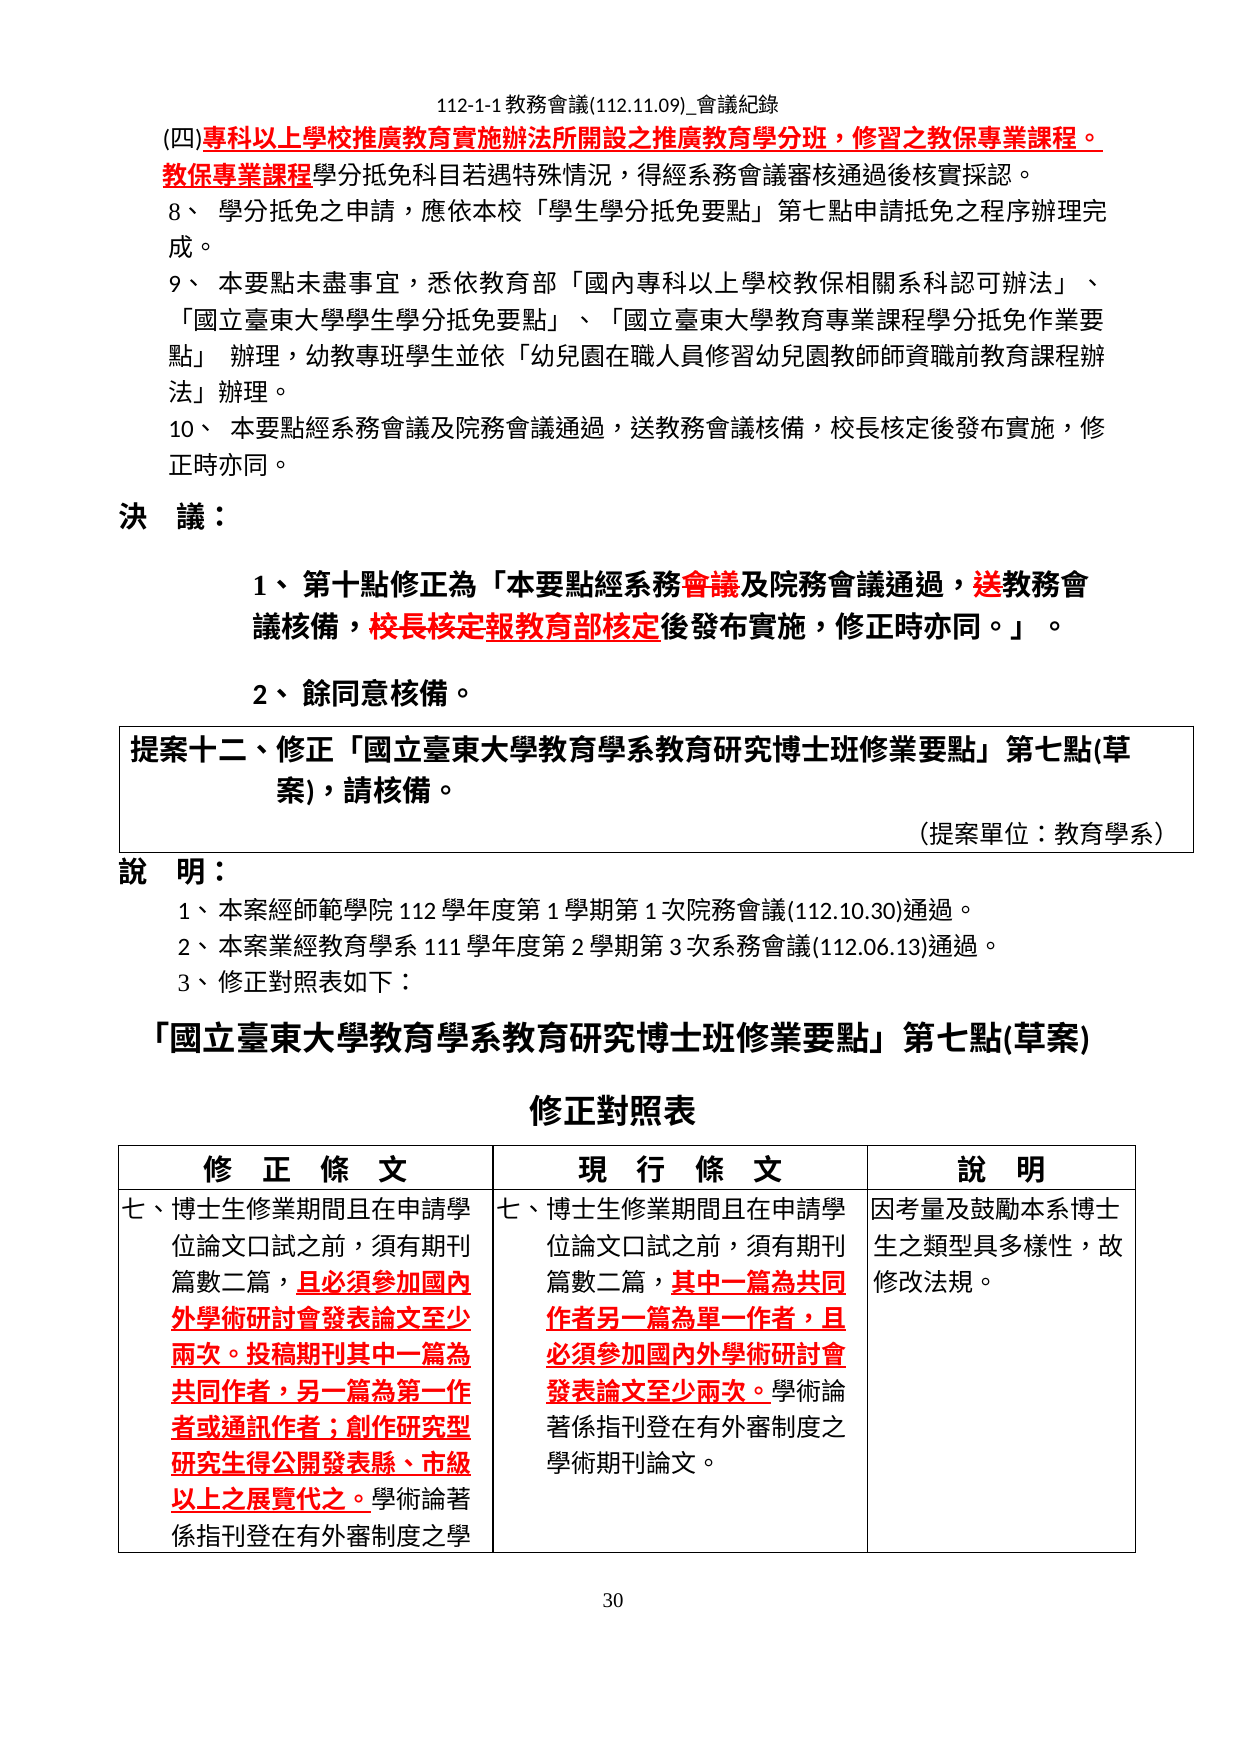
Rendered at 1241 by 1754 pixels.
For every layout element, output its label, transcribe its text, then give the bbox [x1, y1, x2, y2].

table_header 修 正 條 文 [119, 1146, 492, 1189]
text 修正對照表 [118, 1084, 1107, 1133]
table_cell 七、博士生修業期間且在申請學位論文口試之前，須有期刊篇數二篇，其中一篇為共同作者另一篇為單一作者，且必須參加國內外學術研討會發表論文至少兩次。學術論著係指刊登在有外審制度之學術期刊論文。 [494, 1190, 867, 1552]
list 修正對照表如下： [177, 963, 1107, 999]
text 決 議： [118, 494, 1107, 536]
text 說 明： [118, 853, 1107, 890]
list 本案經師範學院112學年度第1學期第1次院務會議(112.10.30)通過。 [177, 890, 1107, 926]
table_header 提案十二、修正「國立臺東大學教育學系教育研究博士班修業要點」第七點(草案)，請核備。 （提案單位：教育學系） [120, 727, 1193, 852]
list 學分抵免之申請，應依本校「學生學分抵免要點」第七點申請抵免之程序辦理完成。 [168, 191, 1107, 264]
list 餘同意核備。 [252, 671, 1107, 713]
list 第十點修正為「本要點經系務會議及院務會議通過，送教務會議核備，校長核定報教育部核定後發布實施，修正時亦同。」。 [252, 561, 1107, 646]
list 本要點未盡事宜，悉依教育部「國內專科以上學校教保相關系科認可辦法」、「國立臺東大學學生學分抵免要點」、「國立臺東大學教育專業課程學分抵免作業要點」 辦理，幼教專班學生並依「幼兒園在職人員修習幼兒園教師師資職前教育課程辦法」辦理。 [168, 264, 1107, 409]
list 本要點經系務會議及院務會議通過，送教務會議核備，校長核定後發布實施，修正時亦同。 [168, 409, 1107, 481]
text 教保專業課程學分抵免科目若遇特殊情況，得經系務會議審核通過後核實採認。 [162, 155, 1107, 191]
list 本案業經教育學系111學年度第2學期第3次系務會議(112.06.13)通過。 [177, 926, 1107, 963]
table_cell 七、博士生修業期間且在申請學位論文口試之前，須有期刊篇數二篇，且必須參加國內外學術研討會發表論文至少兩次。投稿期刊其中一篇為共同作者，另一篇為第一作者或通訊作者；創作研究型研究生得公開發表縣、市級以上之展覽代之。學術論著係指刊登在有外審制度之學 [119, 1190, 492, 1552]
text (四)專科以上學校推廣教育實施辦法所開設之推廣教育學分班，修習之教保專業課程。 [118, 119, 1107, 155]
text 「國立臺東大學教育學系教育研究博士班修業要點」第七點(草案) [118, 1011, 1107, 1059]
table_cell 因考量及鼓勵本系博士生之類型具多樣性，故修改法規。 [868, 1190, 1135, 1552]
table_header 現 行 條 文 [494, 1146, 867, 1189]
table_header 說 明 [868, 1146, 1135, 1189]
